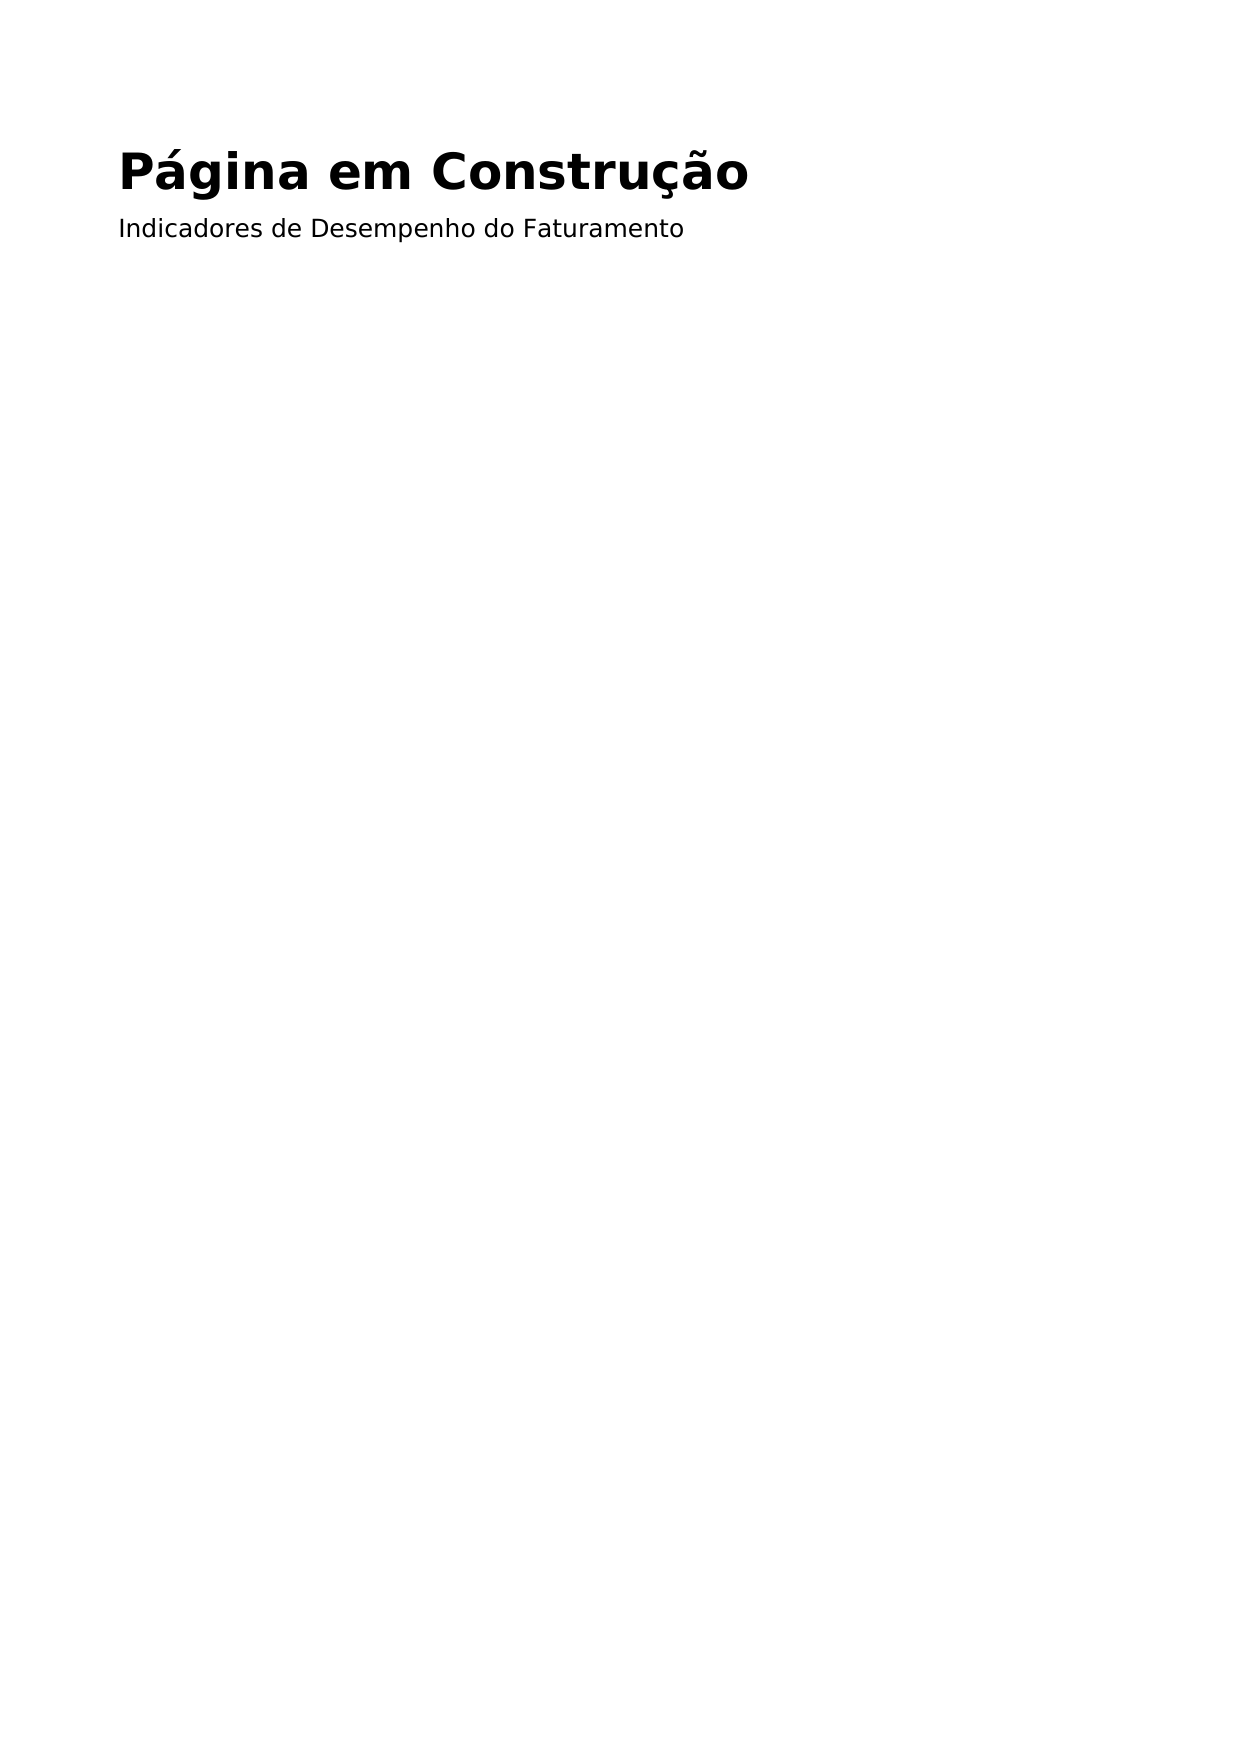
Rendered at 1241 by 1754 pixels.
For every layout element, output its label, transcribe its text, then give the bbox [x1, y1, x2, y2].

text Indicadores de Desempenho do Faturamento [118, 214, 1122, 243]
subtitle Página em Construção [118, 143, 1122, 201]
